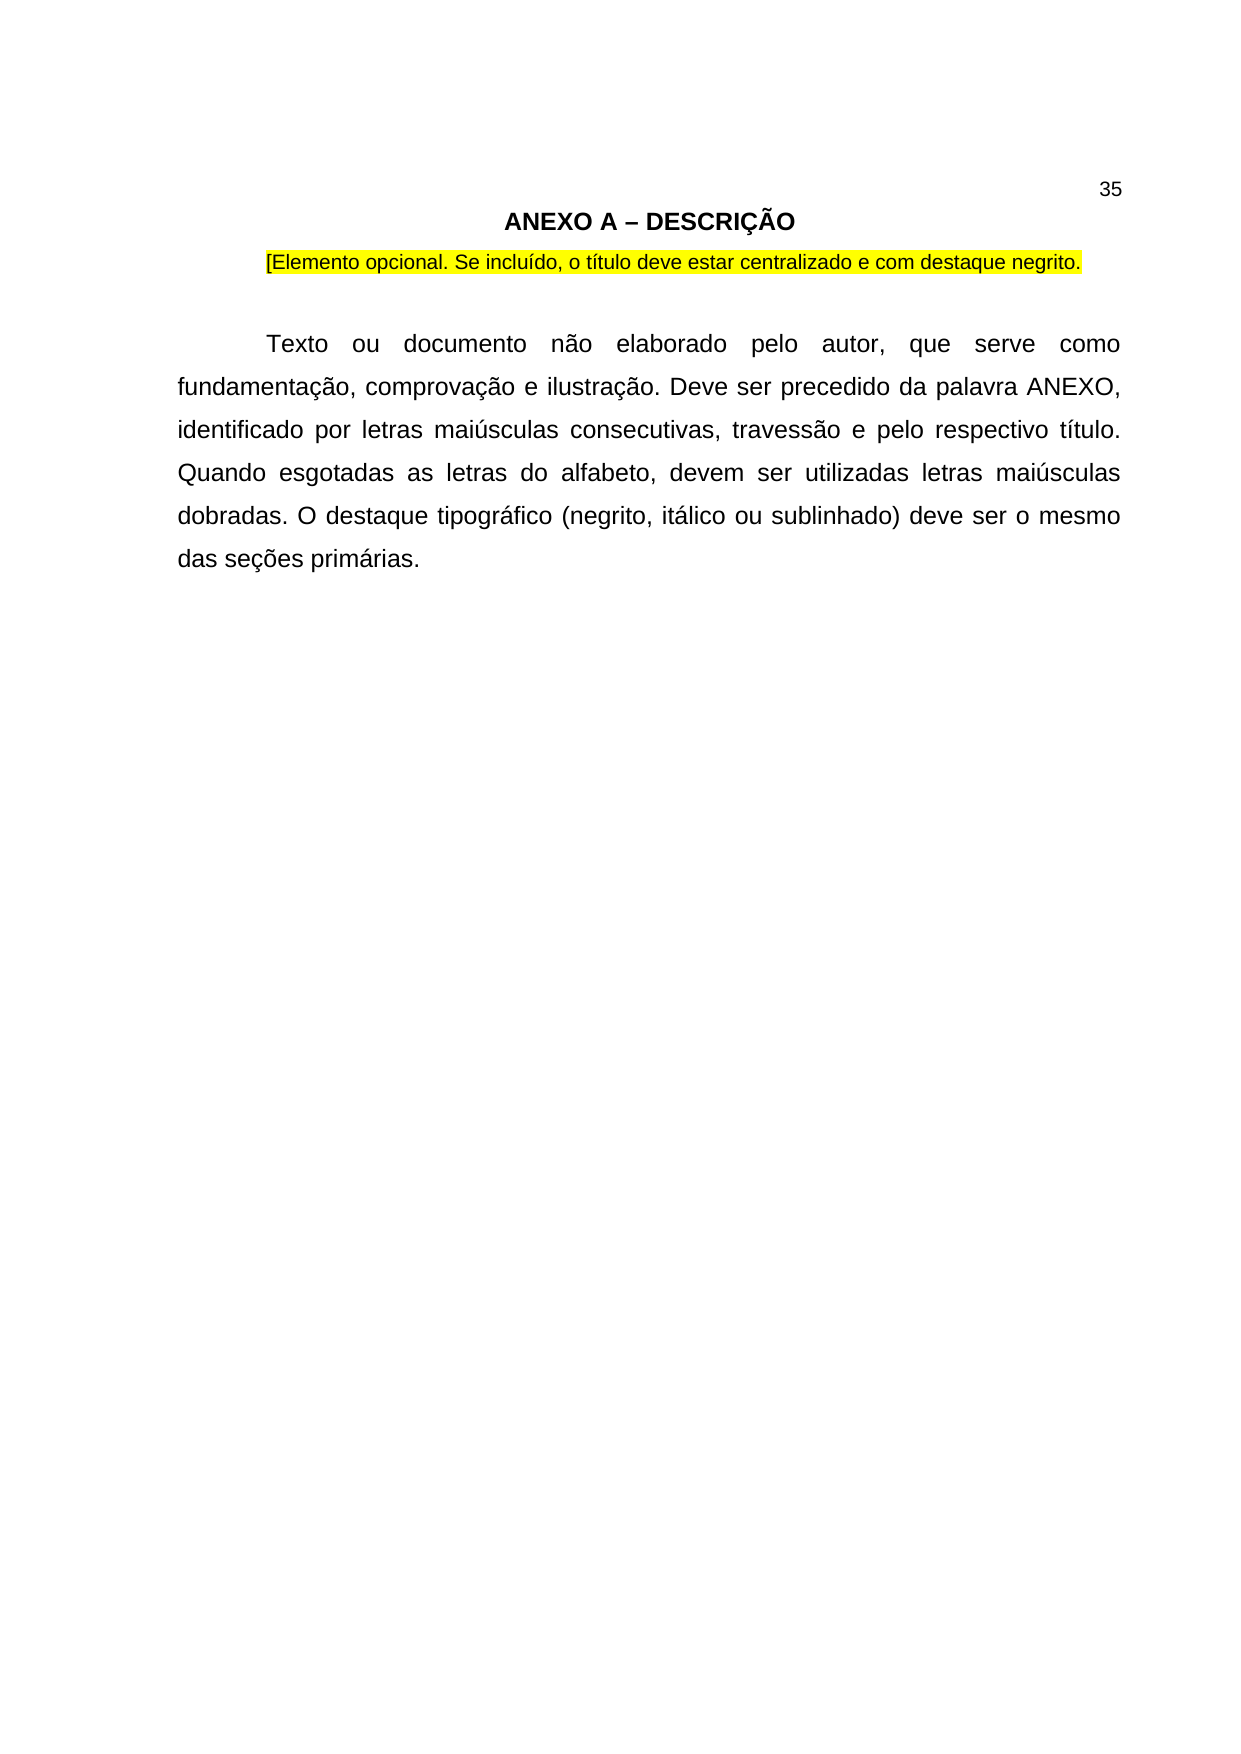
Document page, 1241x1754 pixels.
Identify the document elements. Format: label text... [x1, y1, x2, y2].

text Texto ou documento não elaborado pelo autor, que serve como fundamentação, comprovação e ilustração. Deve ser precedido da palavra ANEXO, identificado por letras maiúsculas consecutivas, travessão e pelo respectivo título. Quando esgotadas as letras do alfabeto, devem ser utilizadas letras maiúsculas dobradas. O destaque tipográfico (negrito, itálico ou sublinhado) deve ser o mesmo das seções primárias. [177, 329, 1122, 573]
text ANEXO A – DESCRIÇÃO [177, 207, 1122, 235]
text [Elemento opcional. Se incluído, o título deve estar centralizado e com destaque negrito. [177, 250, 1122, 274]
